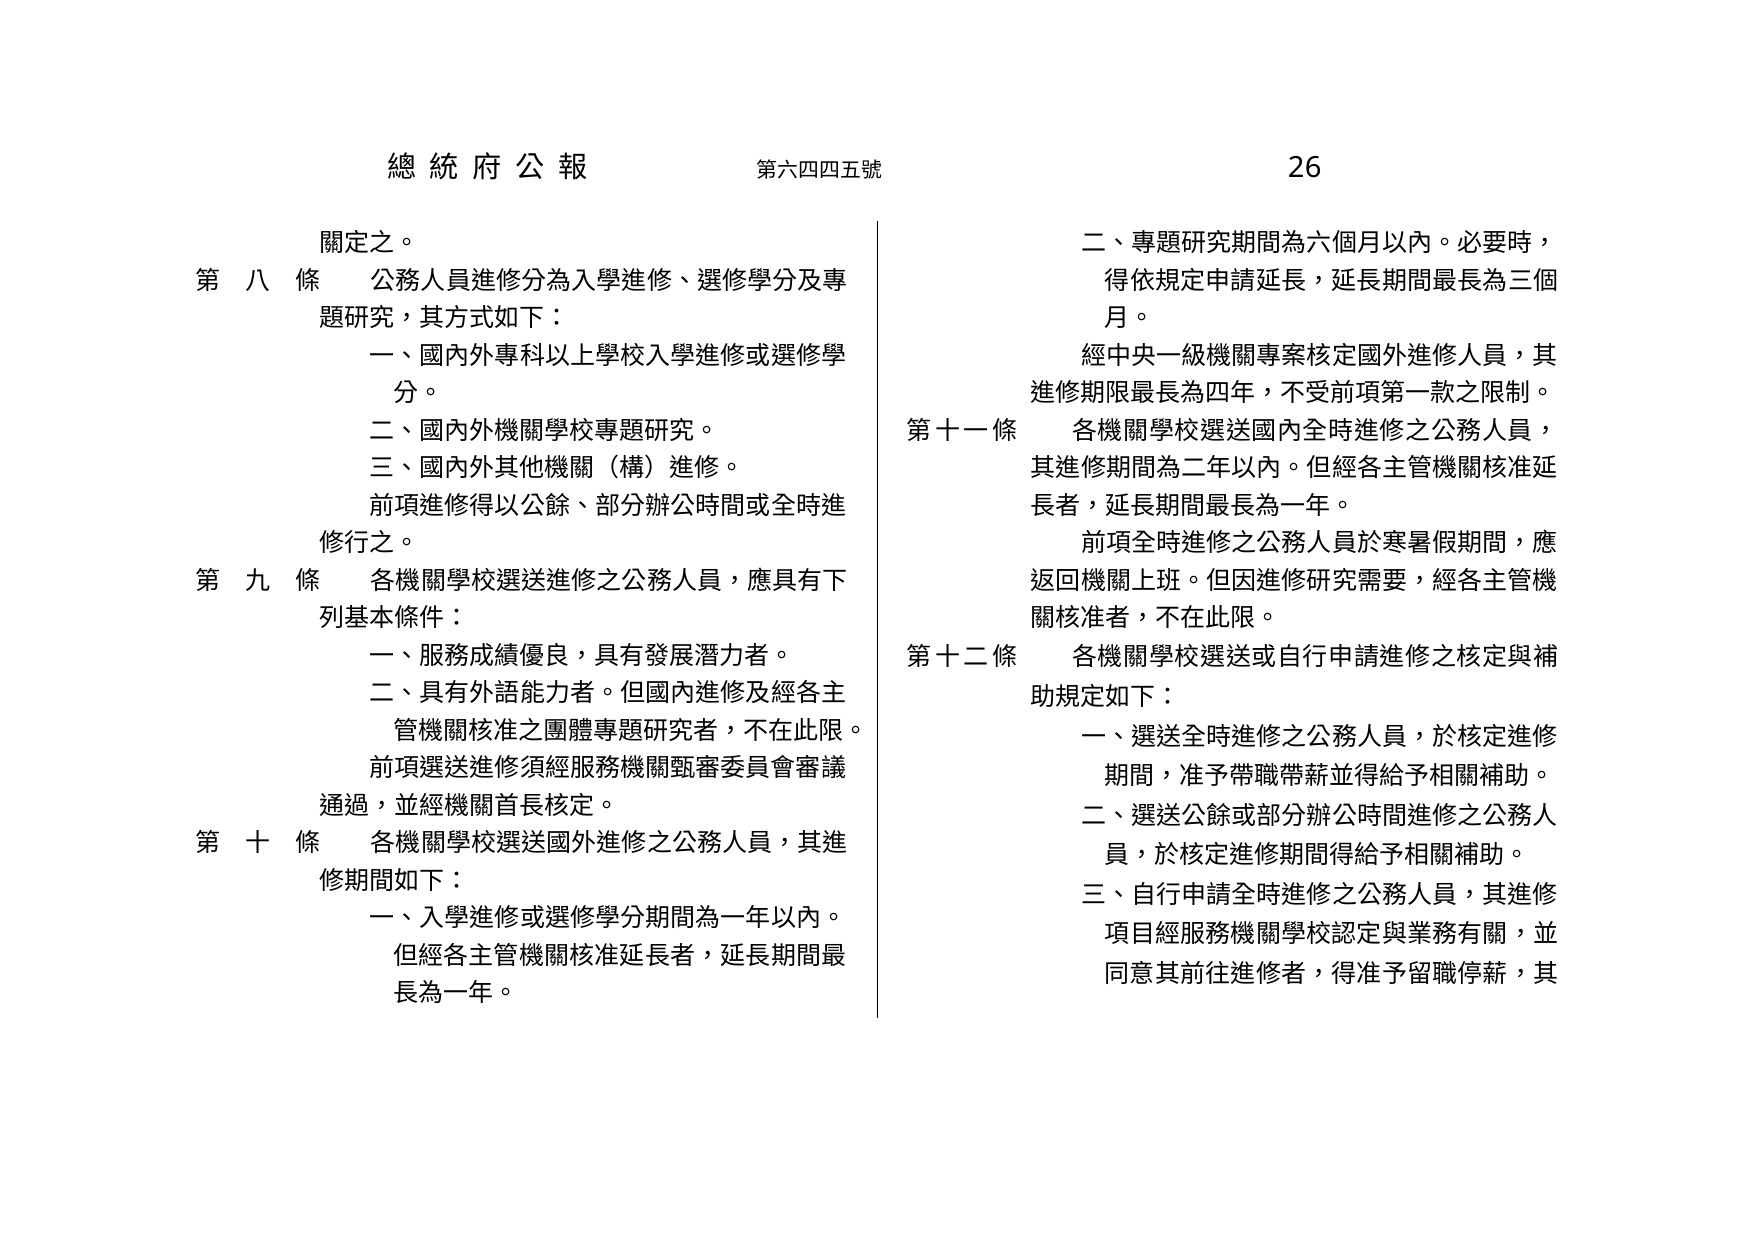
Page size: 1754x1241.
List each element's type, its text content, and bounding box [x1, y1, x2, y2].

text 二、選送公餘或部分辦公時間進修之公務人員，於核定進修期間得給予相關補助。 [1081, 792, 1559, 872]
text 前項選送進修須經服務機關甄審委員會審議通過，並經機關首長核定。 [319, 747, 847, 822]
text 一、選送全時進修之公務人員，於核定進修期間，准予帶職帶薪並得給予相關補助。 [1081, 713, 1559, 792]
text 第 八 條 公務人員進修分為入學進修、選修學分及專題研究，其方式如下： [195, 259, 847, 334]
text 關定之。 [319, 222, 847, 259]
text 第 九 條 各機關學校選送進修之公務人員，應具有下列基本條件： [195, 559, 847, 634]
text 三、自行申請全時進修之公務人員，其進修項目經服務機關學校認定與業務有關，並同意其前往進修者，得准予留職停薪，其 [1081, 872, 1559, 990]
text 經中央一級機關專案核定國外進修人員，其進修期限最長為四年，不受前項第一款之限制。 [1031, 334, 1559, 409]
text 第十一條 各機關學校選送國內全時進修之公務人員，其進修期間為二年以內。但經各主管機關核准延長者，延長期間最長為一年。 [907, 409, 1559, 522]
text 一、入學進修或選修學分期間為一年以內。但經各主管機關核准延長者，延長期間最長為一年。 [369, 897, 847, 1009]
text 前項全時進修之公務人員於寒暑假期間，應返回機關上班。但因進修研究需要，經各主管機關核准者，不在此限。 [1031, 522, 1559, 634]
text 一、國內外專科以上學校入學進修或選修學分。 [369, 334, 847, 409]
text 第十二條 各機關學校選送或自行申請進修之核定與補助規定如下： [907, 634, 1559, 713]
text 第 十 條 各機關學校選送國外進修之公務人員，其進修期間如下： [195, 822, 847, 897]
text 二、具有外語能力者。但國內進修及經各主管機關核准之團體專題研究者，不在此限。 [369, 672, 847, 747]
text 三、國內外其他機關（構）進修。 [369, 447, 847, 484]
text 前項進修得以公餘、部分辦公時間或全時進修行之。 [319, 484, 847, 559]
text 二、專題研究期間為六個月以內。必要時，得依規定申請延長，延長期間最長為三個月。 [1081, 222, 1559, 334]
text 二、國內外機關學校專題研究。 [369, 409, 847, 447]
text 一、服務成績優良，具有發展潛力者。 [369, 634, 847, 672]
